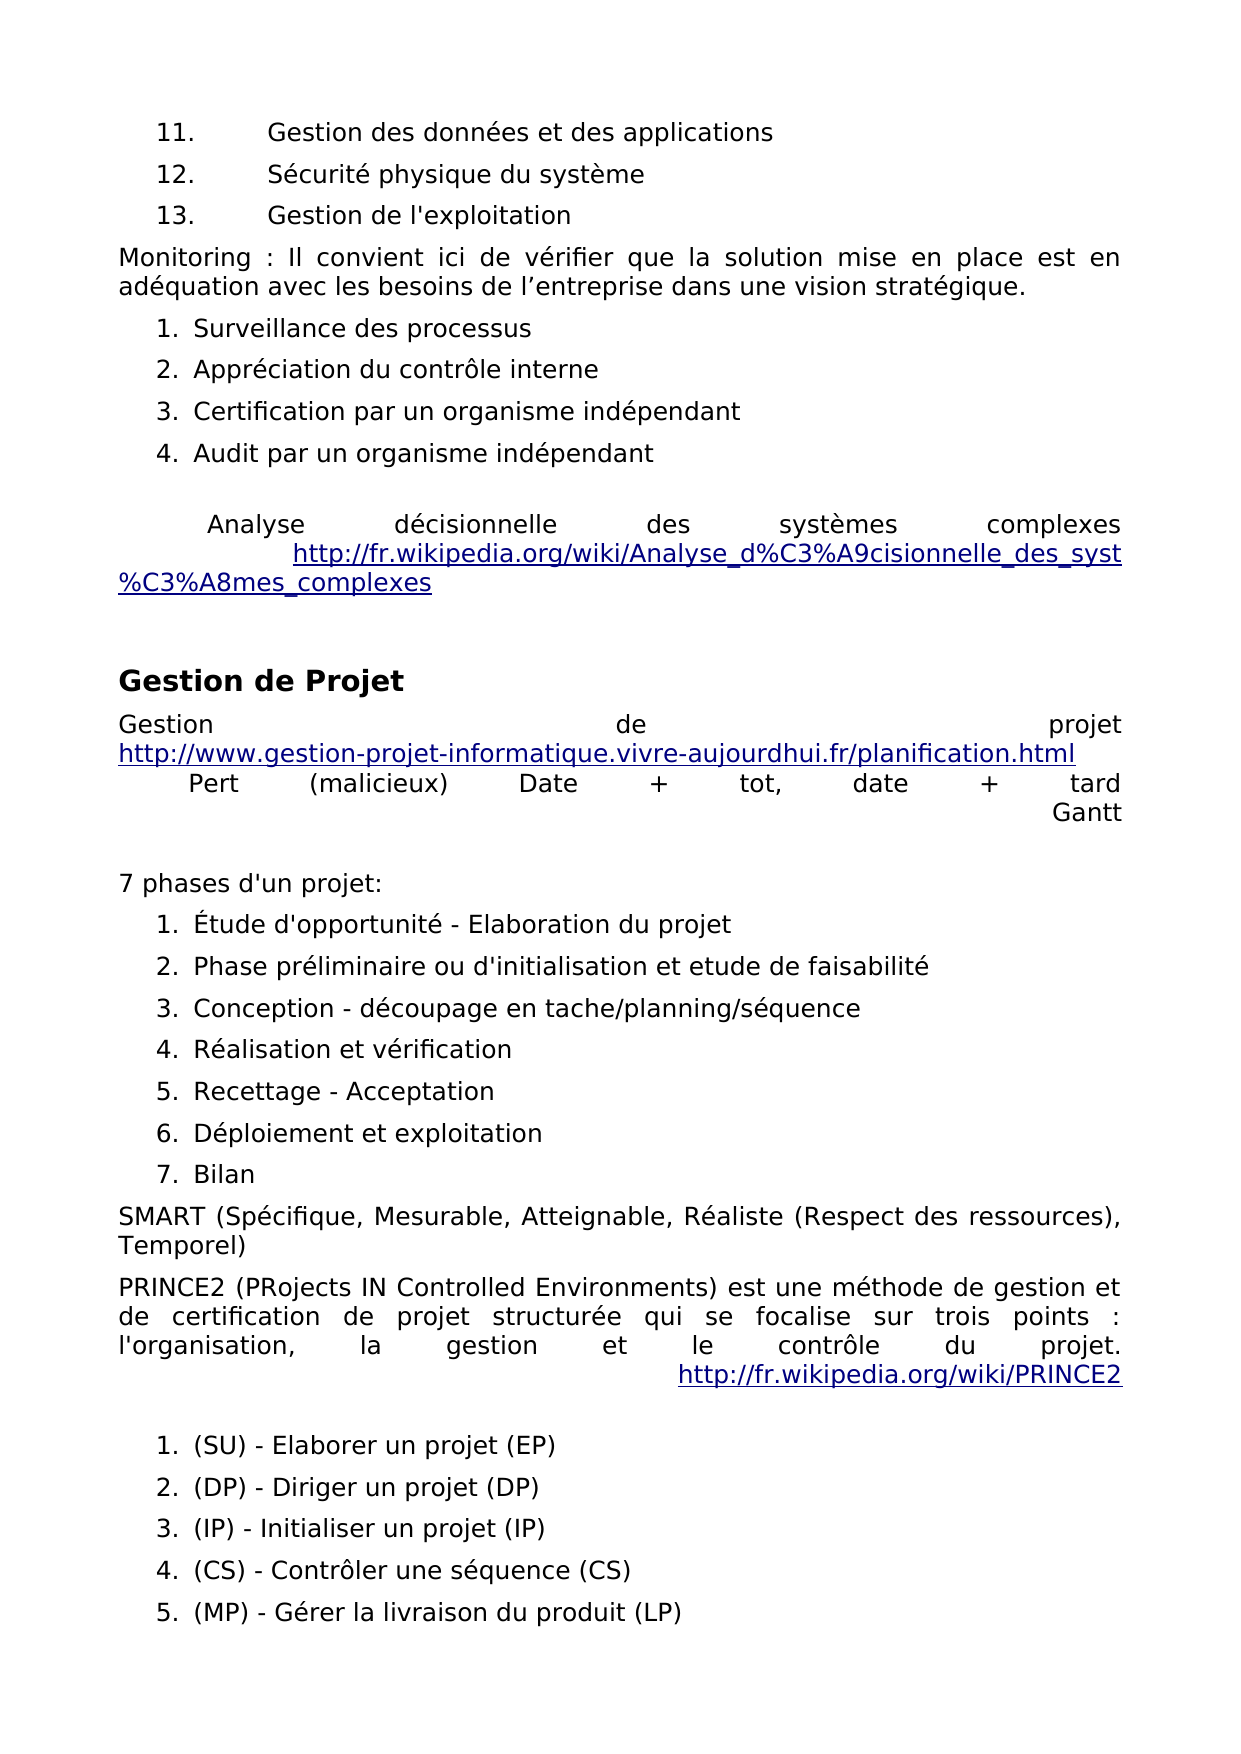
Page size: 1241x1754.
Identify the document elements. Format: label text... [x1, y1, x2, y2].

list (SU) - Elaborer un projet (EP) [156, 1431, 1122, 1460]
list (MP) - Gérer la livraison du produit (LP) [156, 1598, 1122, 1627]
list Sécurité physique du système [156, 160, 1122, 189]
list Certification par un organisme indépendant [156, 397, 1122, 426]
list Déploiement et exploitation [156, 1119, 1122, 1148]
list Réalisation et vérification [156, 1035, 1122, 1064]
list Gestion des données et des applications [156, 118, 1122, 147]
list Audit par un organisme indépendant [156, 439, 1122, 468]
text 7 phases d'un projet: [118, 869, 1122, 898]
text Monitoring : Il convient ici de vérifier que la solution mise en place est en adéquation avec les besoins de l’entreprise dans une vision stratégique. [118, 243, 1122, 301]
list Phase préliminaire ou d'initialisation et etude de faisabilité [156, 952, 1122, 981]
list Bilan [156, 1160, 1122, 1189]
text Analyse décisionnelle des systèmes complexes http://fr.wikipedia.org/wiki/Analyse_d%C3%A9cisionnelle_des_syst%C3%A8mes_complexes [118, 481, 1122, 626]
list (IP) - Initialiser un projet (IP) [156, 1514, 1122, 1544]
text Gestion de projet http://www.gestion-projet-informatique.vivre-aujourdhui.fr/planification.html Pert (malicieux) Date + tot, date + tard Gantt [118, 710, 1122, 856]
subtitle Gestion de Projet [118, 664, 1122, 698]
list Gestion de l'exploitation [156, 201, 1122, 231]
text PRINCE2 (PRojects IN Controlled Environments) est une méthode de gestion et de certification de projet structurée qui se focalise sur trois points : l'organisation, la gestion et le contrôle du projet. http://fr.wikipedia.org/wiki/PRINCE2 [118, 1273, 1122, 1419]
list Recettage - Acceptation [156, 1077, 1122, 1106]
text SMART (Spécifique, Mesurable, Atteignable, Réaliste (Respect des ressources), Temporel) [118, 1202, 1122, 1260]
list Conception - découpage en tache/planning/séquence [156, 994, 1122, 1023]
list (DP) - Diriger un projet (DP) [156, 1473, 1122, 1502]
list Étude d'opportunité - Elaboration du projet [156, 910, 1122, 939]
list Appréciation du contrôle interne [156, 356, 1122, 385]
list Surveillance des processus [156, 314, 1122, 343]
list (CS) - Contrôler une séquence (CS) [156, 1556, 1122, 1585]
